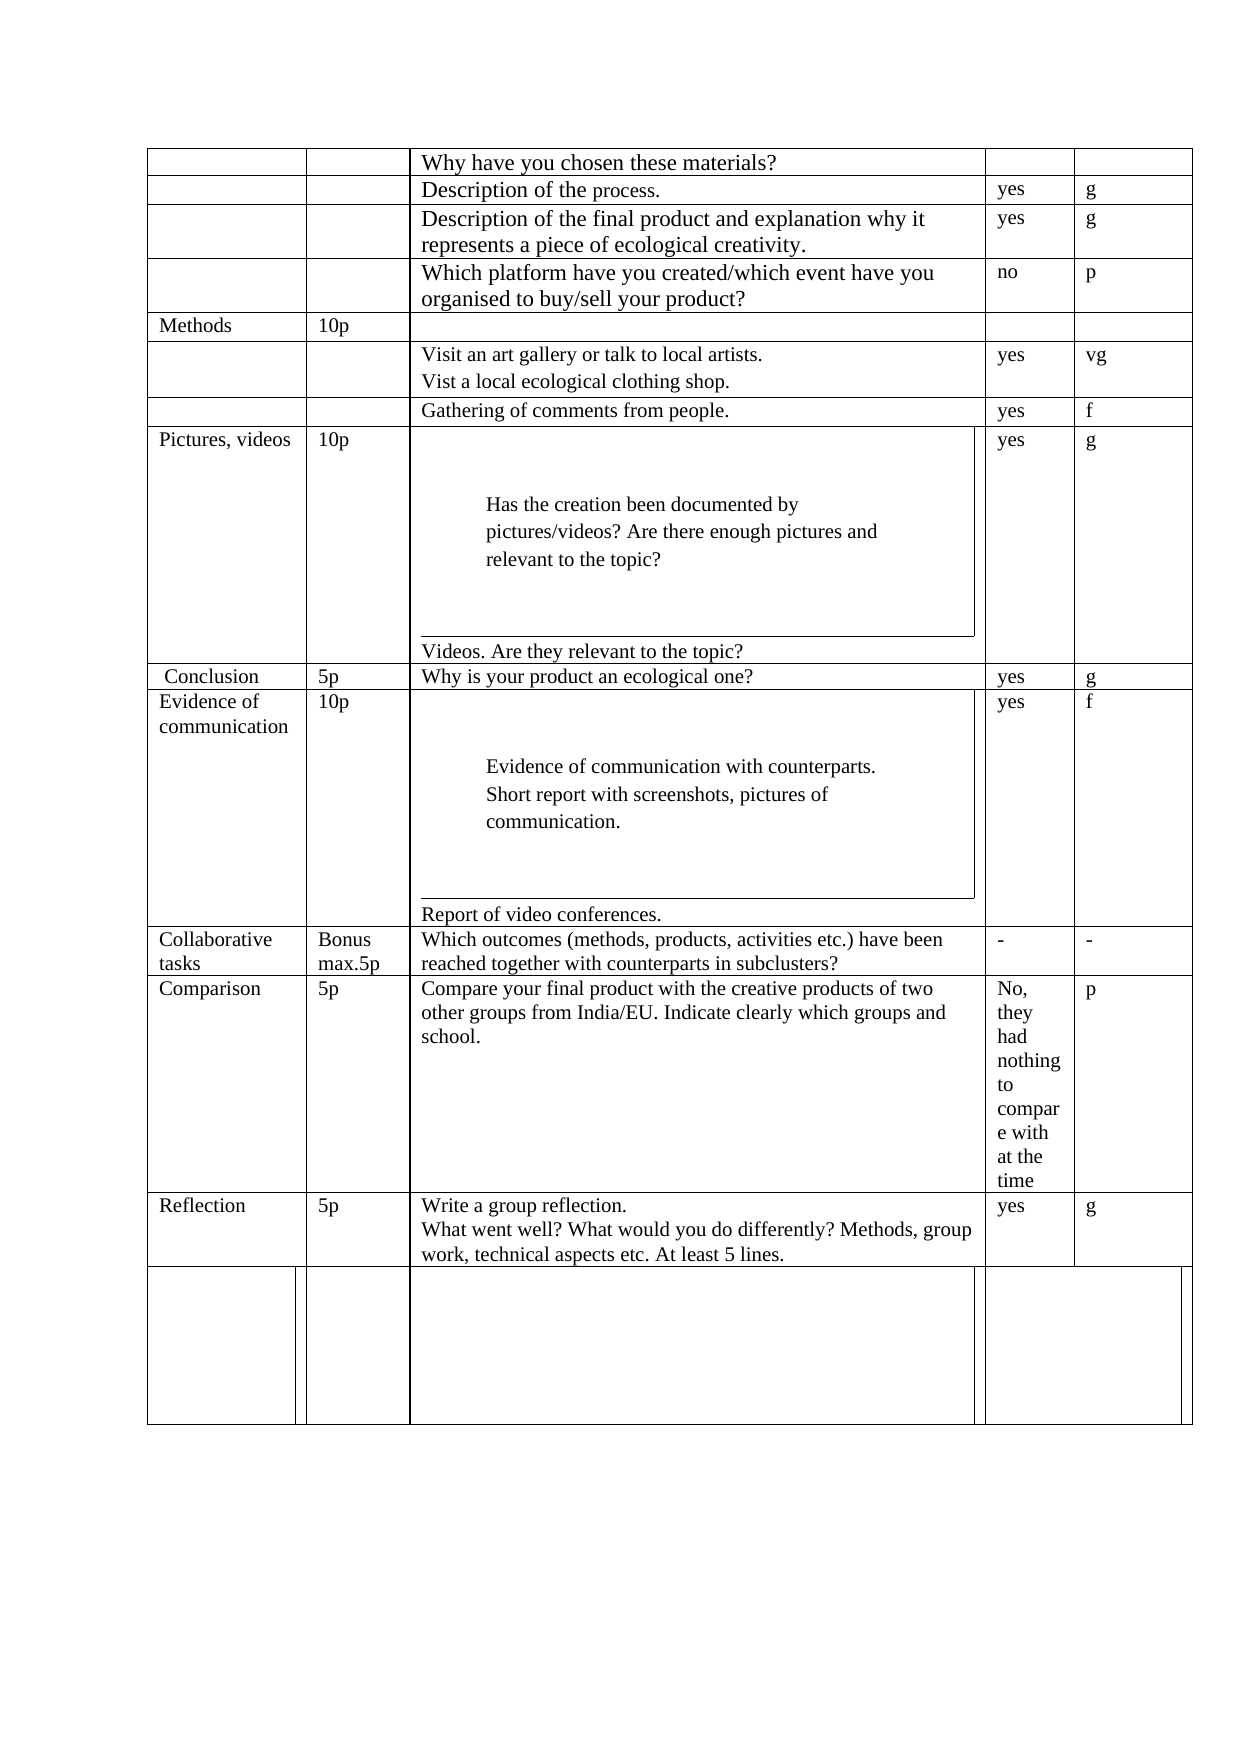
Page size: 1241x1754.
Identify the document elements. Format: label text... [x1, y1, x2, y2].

table_cell [307, 342, 409, 397]
table_cell [307, 259, 409, 312]
table_cell [148, 398, 306, 426]
table_cell [148, 342, 306, 397]
table_cell Compare your final product with the creative products of two other groups from India/EU. Indicate clearly which groups and school. [411, 976, 985, 1192]
table_cell Bonus max.5p [307, 927, 409, 975]
table_cell [307, 149, 409, 175]
table_cell 10p [307, 313, 409, 341]
table_cell Gathering of comments from people. [411, 398, 985, 426]
table_cell yes [986, 1193, 1074, 1266]
table_cell [307, 176, 409, 204]
table_cell - [1075, 927, 1192, 975]
table_cell [307, 398, 409, 426]
table_cell yes [986, 342, 1074, 397]
table_cell 10p [307, 690, 409, 926]
table_cell 10p [307, 427, 409, 663]
table_cell [411, 1267, 974, 1424]
table_cell vg [1075, 342, 1192, 397]
table_cell yes [986, 176, 1074, 204]
table_cell [148, 176, 306, 204]
table_cell Collaborative tasks [148, 927, 306, 975]
table_cell [411, 313, 985, 341]
table_cell [307, 1267, 409, 1424]
table_cell Description of the final product and explanation why it represents a piece of ecological creativity. [411, 205, 985, 258]
table_cell g [1075, 1193, 1192, 1266]
table_cell - [986, 927, 1074, 975]
table_cell yes [986, 690, 1074, 926]
table_cell Why is your product an ecological one? [411, 664, 985, 688]
table_cell Description of the process. [411, 176, 985, 204]
table_cell [148, 1267, 295, 1424]
table_cell [986, 1267, 1181, 1424]
table_cell No, they had nothing to compare with at the time [986, 976, 1074, 1192]
table_cell [986, 313, 1074, 341]
table_cell [148, 259, 306, 312]
table_cell g [1075, 205, 1192, 258]
table_cell Conclusion [148, 664, 306, 688]
table_cell f [1075, 690, 1192, 926]
table_cell [1075, 313, 1192, 341]
table_cell yes [986, 427, 1074, 663]
table_cell p [1075, 259, 1192, 312]
table_cell Which platform have you created/which event have you organised to buy/sell your product? [411, 259, 985, 312]
table_cell Which outcomes (methods, products, activities etc.) have been reached together with counterparts in subclusters? [411, 927, 985, 975]
table_cell 5p [307, 664, 409, 688]
table_cell [296, 1267, 306, 1424]
table_cell yes [986, 664, 1074, 688]
table_cell g [1075, 664, 1192, 688]
table_cell [986, 149, 1074, 175]
table_cell yes [986, 398, 1074, 426]
table_cell Visit an art gallery or talk to local artists. Vist a local ecological clothing shop. [411, 342, 985, 397]
table_cell f [1075, 398, 1192, 426]
table_cell Pictures, videos [148, 427, 306, 663]
table_cell Write a group reflection. What went well? What would you do differently? Methods, group work, technical aspects etc. At least 5 lines. [411, 1193, 985, 1266]
table_cell [148, 149, 306, 175]
table_cell Has the creation been documented by pictures/videos? Are there enough pictures and relevant to the topic? Videos. Are they relevant to the topic? [411, 427, 985, 663]
table_cell Reflection [148, 1193, 306, 1266]
table_cell p [1075, 976, 1192, 1192]
table_cell 5p [307, 976, 409, 1192]
table_cell [975, 1267, 985, 1424]
table_cell Methods [148, 313, 306, 341]
table_cell [148, 205, 306, 258]
table_cell Why have you chosen these materials? [411, 149, 985, 175]
table_cell [1182, 1267, 1192, 1424]
table_cell [1075, 149, 1192, 175]
table_cell Evidence of communication [148, 690, 306, 926]
table_cell yes [986, 205, 1074, 258]
table_cell g [1075, 176, 1192, 204]
table_cell g [1075, 427, 1192, 663]
table_cell Evidence of communication with counterparts. Short report with screenshots, pictures of communication. Report of video conferences. [411, 690, 985, 926]
table_cell no [986, 259, 1074, 312]
table_cell Comparison [148, 976, 306, 1192]
table_cell [307, 205, 409, 258]
table_cell 5p [307, 1193, 409, 1266]
